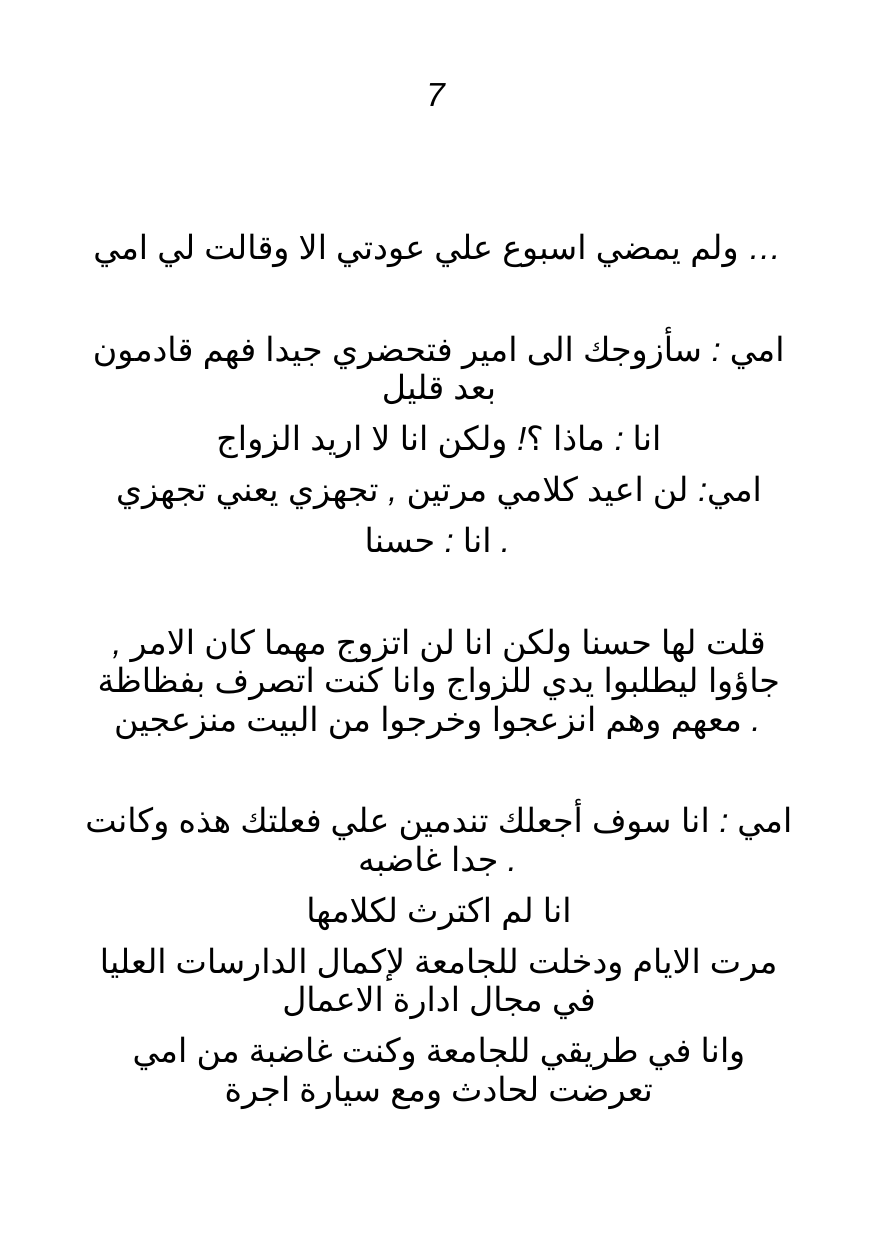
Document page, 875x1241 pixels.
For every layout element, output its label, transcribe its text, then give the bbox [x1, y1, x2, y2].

text انا : حسنا . [75, 521, 799, 559]
text امي : انا سوف أجعلك تندمين علي فعلتك هذه وكانت جدا غاضبه . [75, 802, 799, 878]
text 7 [75, 75, 799, 113]
text انا لم اكترث لكلامها [75, 891, 799, 929]
text مرت الايام ودخلت للجامعة لإكمال الدارسات العليا في مجال ادارة الاعمال [75, 942, 799, 1019]
text وانا في طريقي للجامعة وكنت غاضبة من امي تعرضت لحادث ومع سيارة اجرة [75, 1031, 799, 1108]
text ولم يمضي اسبوع علي عودتي الا وقالت لي امي … [75, 228, 799, 266]
text امي: لن اعيد كلامي مرتين , تجهزي يعني تجهزي [75, 470, 799, 508]
text قلت لها حسنا ولكن انا لن اتزوج مهما كان الامر , جاؤوا ليطلبوا يدي للزواج وانا كنت اتصرف بفظاظة معهم وهم انزعجوا وخرجوا من البيت منزعجين . [75, 623, 799, 738]
text انا : ماذا ؟! ولكن انا لا اريد الزواج [75, 419, 799, 457]
text امي : سأزوجك الى امير فتحضري جيدا فهم قادمون بعد قليل [75, 330, 799, 407]
